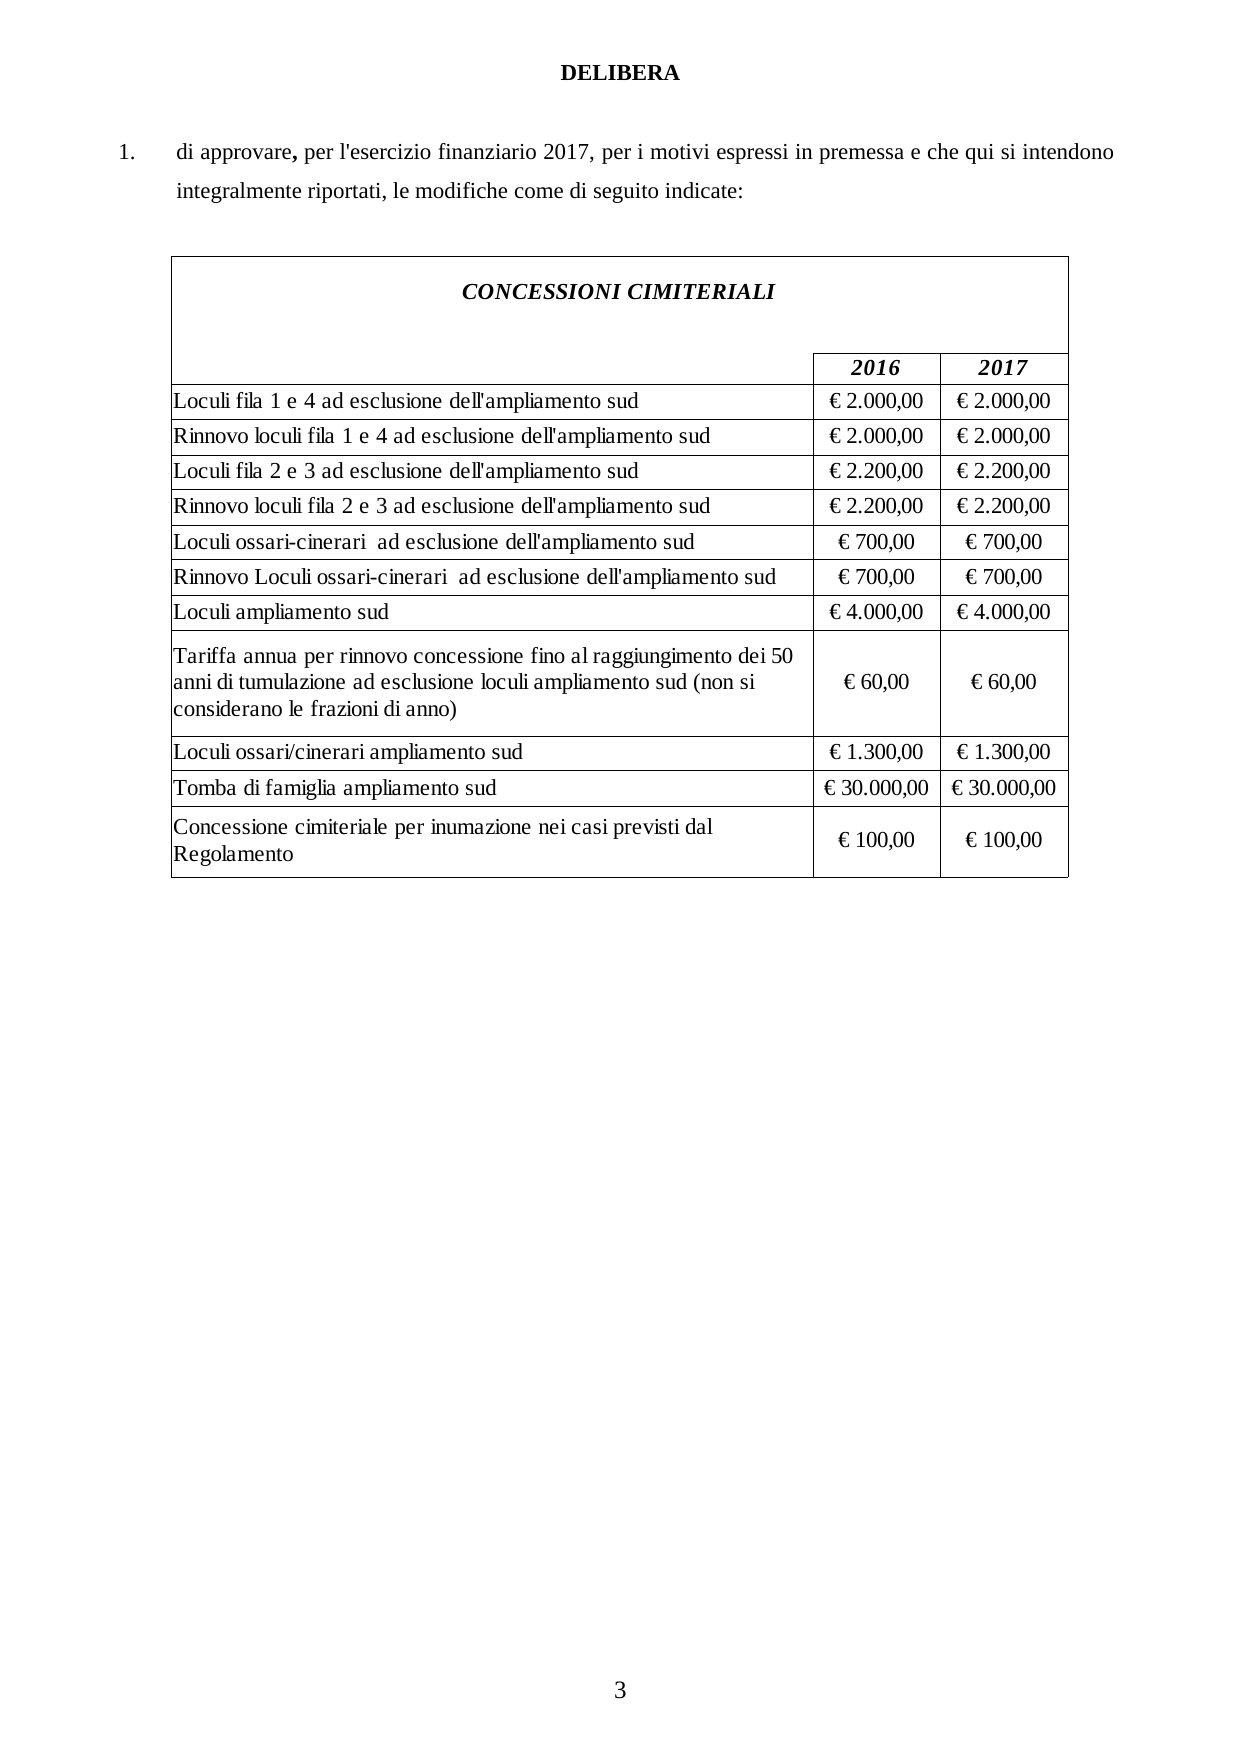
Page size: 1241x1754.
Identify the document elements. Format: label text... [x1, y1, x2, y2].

list di approvare, per l'esercizio finanziario 2017, per i motivi espressi in premessa e che qui si intendono integralmente riportati, le modifiche come di seguito indicate: [118, 138, 1122, 204]
text DELIBERA [118, 59, 1122, 85]
